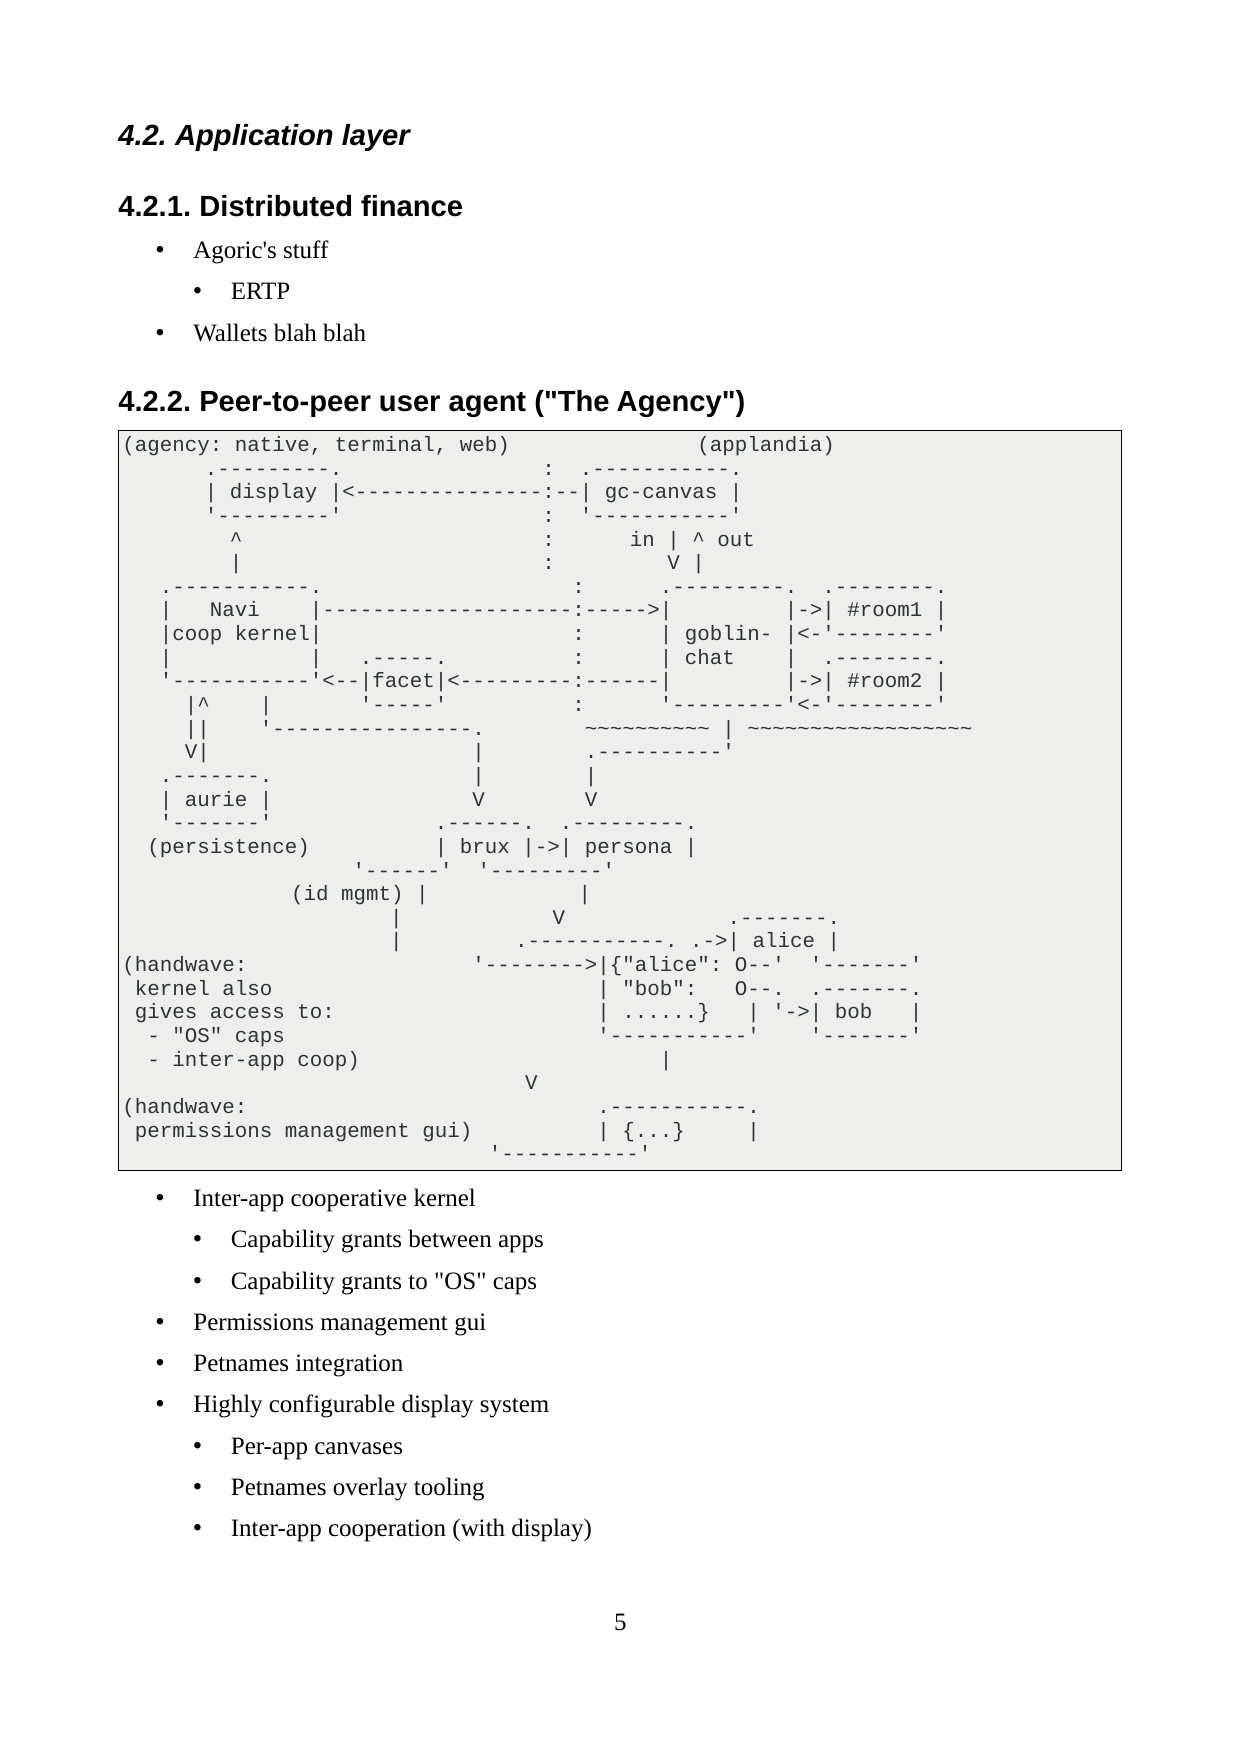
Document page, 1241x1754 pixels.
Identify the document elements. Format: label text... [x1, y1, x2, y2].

text permissions management gui) | {...} | [119, 1116, 1121, 1139]
text | display |<---------------:--| gc-canvas | [119, 477, 1121, 501]
subtitle Peer-to-peer user agent ("The Agency") [118, 384, 1122, 417]
text |coop kernel| : | goblin- |<-'--------' [119, 619, 1121, 643]
list Capability grants between apps [193, 1224, 1122, 1253]
list Petnames integration [156, 1348, 1122, 1377]
text | : V | [119, 548, 1121, 572]
list Highly configurable display system [156, 1389, 1122, 1418]
list Inter-app cooperation (with display) [193, 1513, 1122, 1542]
list Capability grants to "OS" caps [193, 1266, 1122, 1294]
text V| | .----------' [119, 737, 1121, 761]
text | | .-----. : | chat | .--------. [119, 643, 1121, 666]
text '-----------'<--|facet|<---------:------| |->| #room2 | [119, 666, 1121, 690]
text | .-----------. .->| alice | [119, 927, 1121, 950]
text .---------. : .-----------. [119, 454, 1121, 477]
list Agoric's stuff [156, 235, 1122, 264]
subtitle Distributed finance [118, 189, 1122, 223]
text .-------. | | [119, 761, 1121, 785]
list Per-app canvases [193, 1431, 1122, 1459]
text | aurie | V V [119, 785, 1121, 808]
text | V .-------. [119, 903, 1121, 927]
text || '----------------. ~~~~~~~~~~ | ~~~~~~~~~~~~~~~~~~ [119, 714, 1121, 737]
text | Navi |--------------------:----->| |->| #room1 | [119, 596, 1121, 619]
text '------' '---------' [119, 856, 1121, 879]
list Wallets blah blah [156, 318, 1122, 346]
text (agency: native, terminal, web) (applandia) [119, 431, 1121, 454]
text '-----------' [119, 1139, 1121, 1170]
text gives access to: | ......} | '->| bob | [119, 997, 1121, 1021]
list ERTP [193, 276, 1122, 305]
text '-------' .------. .---------. [119, 808, 1121, 832]
text |^ | '-----' : '---------'<-'--------' [119, 690, 1121, 714]
text '---------' : '-----------' [119, 501, 1121, 524]
text - "OS" caps '-----------' '-------' [119, 1021, 1121, 1045]
text (handwave: .-----------. [119, 1092, 1121, 1116]
text .-----------. : .---------. .--------. [119, 572, 1121, 596]
list Petnames overlay tooling [193, 1472, 1122, 1501]
text V [119, 1068, 1121, 1092]
list Inter-app cooperative kernel [156, 1183, 1122, 1212]
text - inter-app coop) | [119, 1045, 1121, 1068]
text (handwave: '-------->|{"alice": O--' '-------' [119, 950, 1121, 974]
text kernel also | "bob": O--. .-------. [119, 974, 1121, 997]
text ^ : in | ^ out [119, 524, 1121, 548]
text (id mgmt) | | [119, 879, 1121, 903]
subtitle Application layer [118, 118, 1122, 152]
list Permissions management gui [156, 1307, 1122, 1336]
text (persistence) | brux |->| persona | [119, 832, 1121, 856]
